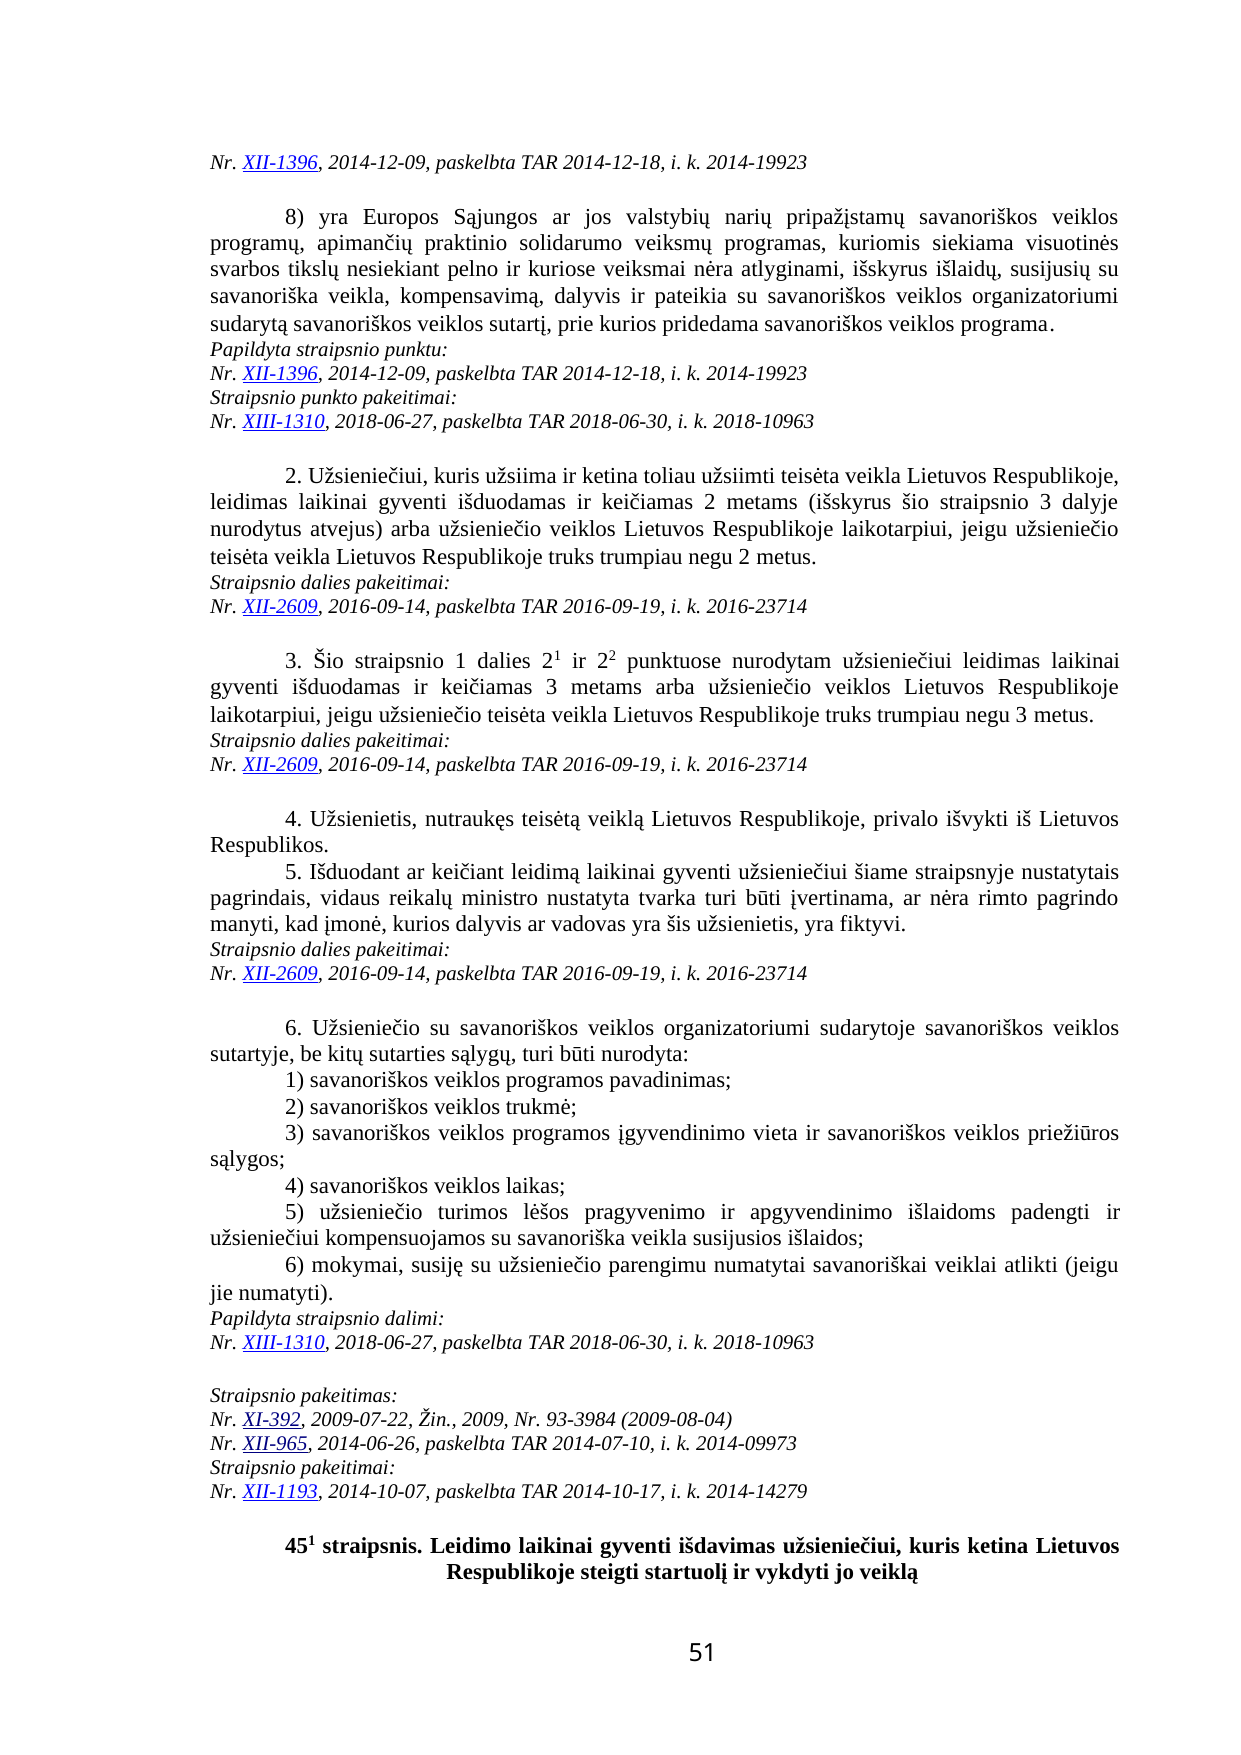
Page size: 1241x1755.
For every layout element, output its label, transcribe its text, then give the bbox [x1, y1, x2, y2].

text Straipsnio pakeitimas: [210, 1383, 1120, 1407]
text Papildyta straipsnio dalimi: [210, 1306, 1120, 1330]
text Nr. XIII-1310, 2018-06-27, paskelbta TAR 2018-06-30, i. k. 2018-10963 [210, 409, 1120, 433]
text 3. Šio straipsnio 1 dalies 21 ir 22 punktuose nurodytam užsieniečiui leidimas laikinai gyventi išduodamas ir keičiamas 3 metams arba užsieniečio veiklos Lietuvos Respublikoje laikotarpiui, jeigu užsieniečio teisėta veikla Lietuvos Respublikoje truks trumpiau negu 3 metus. [210, 647, 1120, 728]
text Nr. XII-1396, 2014-12-09, paskelbta TAR 2014-12-18, i. k. 2014-19923 [210, 361, 1120, 385]
text Nr. XII-2609, 2016-09-14, paskelbta TAR 2016-09-19, i. k. 2016-23714 [210, 594, 1120, 618]
text Straipsnio pakeitimai: [210, 1455, 1120, 1479]
text Nr. XII-1193, 2014-10-07, paskelbta TAR 2014-10-17, i. k. 2014-14279 [210, 1479, 1120, 1503]
text Straipsnio dalies pakeitimai: [210, 728, 1120, 752]
text 4. Užsienietis, nutraukęs teisėtą veiklą Lietuvos Respublikoje, privalo išvykti iš Lietuvos Respublikos. [210, 805, 1120, 858]
text Nr. XII-2609, 2016-09-14, paskelbta TAR 2016-09-19, i. k. 2016-23714 [210, 752, 1120, 776]
text Straipsnio dalies pakeitimai: [210, 937, 1120, 961]
text 6) mokymai, susiję su užsieniečio parengimu numatytai savanoriškai veiklai atlikti (jeigu jie numatyti). [210, 1251, 1120, 1306]
text 2. Užsieniečiui, kuris užsiima ir ketina toliau užsiimti teisėta veikla Lietuvos Respublikoje, leidimas laikinai gyventi išduodamas ir keičiamas 2 metams (išskyrus šio straipsnio 3 dalyje nurodytus atvejus) arba užsieniečio veiklos Lietuvos Respublikoje laikotarpiui, jeigu užsieniečio teisėta veikla Lietuvos Respublikoje truks trumpiau negu 2 metus. [210, 462, 1120, 570]
text 8) yra Europos Sąjungos ar jos valstybių narių pripažįstamų savanoriškos veiklos programų, apimančių praktinio solidarumo veiksmų programas, kuriomis siekiama visuotinės svarbos tikslų nesiekiant pelno ir kuriose veiksmai nėra atlyginami, išskyrus išlaidų, susijusių su savanoriška veikla, kompensavimą, dalyvis ir pateikia su savanoriškos veiklos organizatoriumi sudarytą savanoriškos veiklos sutartį, prie kurios pridedama savanoriškos veiklos programa. [210, 203, 1120, 337]
text 4) savanoriškos veiklos laikas; [210, 1172, 1120, 1198]
text 5. Išduodant ar keičiant leidimą laikinai gyventi užsieniečiui šiame straipsnyje nustatytais pagrindais, vidaus reikalų ministro nustatyta tvarka turi būti įvertinama, ar nėra rimto pagrindo manyti, kad įmonė, kurios dalyvis ar vadovas yra šis užsienietis, yra fiktyvi. [210, 858, 1120, 937]
text 5) užsieniečio turimos lėšos pragyvenimo ir apgyvendinimo išlaidoms padengti ir užsieniečiui kompensuojamos su savanoriška veikla susijusios išlaidos; [210, 1198, 1120, 1251]
text Nr. XII-1396, 2014-12-09, paskelbta TAR 2014-12-18, i. k. 2014-19923 [210, 150, 1120, 174]
text 451 straipsnis. Leidimo laikinai gyventi išdavimas užsieniečiui, kuris ketina Lietuvos Respublikoje steigti startuolį ir vykdyti jo veiklą [285, 1532, 1120, 1584]
text Nr. XII-965, 2014-06-26, paskelbta TAR 2014-07-10, i. k. 2014-09973 [210, 1431, 1120, 1455]
text Papildyta straipsnio punktu: [210, 337, 1120, 361]
text Straipsnio punkto pakeitimai: [210, 385, 1120, 409]
text Nr. XI-392, 2009-07-22, Žin., 2009, Nr. 93-3984 (2009-08-04) [210, 1407, 1120, 1431]
text 1) savanoriškos veiklos programos pavadinimas; [210, 1066, 1120, 1093]
text 6. Užsieniečio su savanoriškos veiklos organizatoriumi sudarytoje savanoriškos veiklos sutartyje, be kitų sutarties sąlygų, turi būti nurodyta: [210, 1014, 1120, 1066]
text Nr. XIII-1310, 2018-06-27, paskelbta TAR 2018-06-30, i. k. 2018-10963 [210, 1330, 1120, 1354]
text 2) savanoriškos veiklos trukmė; [210, 1093, 1120, 1119]
text Straipsnio dalies pakeitimai: [210, 570, 1120, 594]
text 3) savanoriškos veiklos programos įgyvendinimo vieta ir savanoriškos veiklos priežiūros sąlygos; [210, 1119, 1120, 1172]
text Nr. XII-2609, 2016-09-14, paskelbta TAR 2016-09-19, i. k. 2016-23714 [210, 961, 1120, 985]
